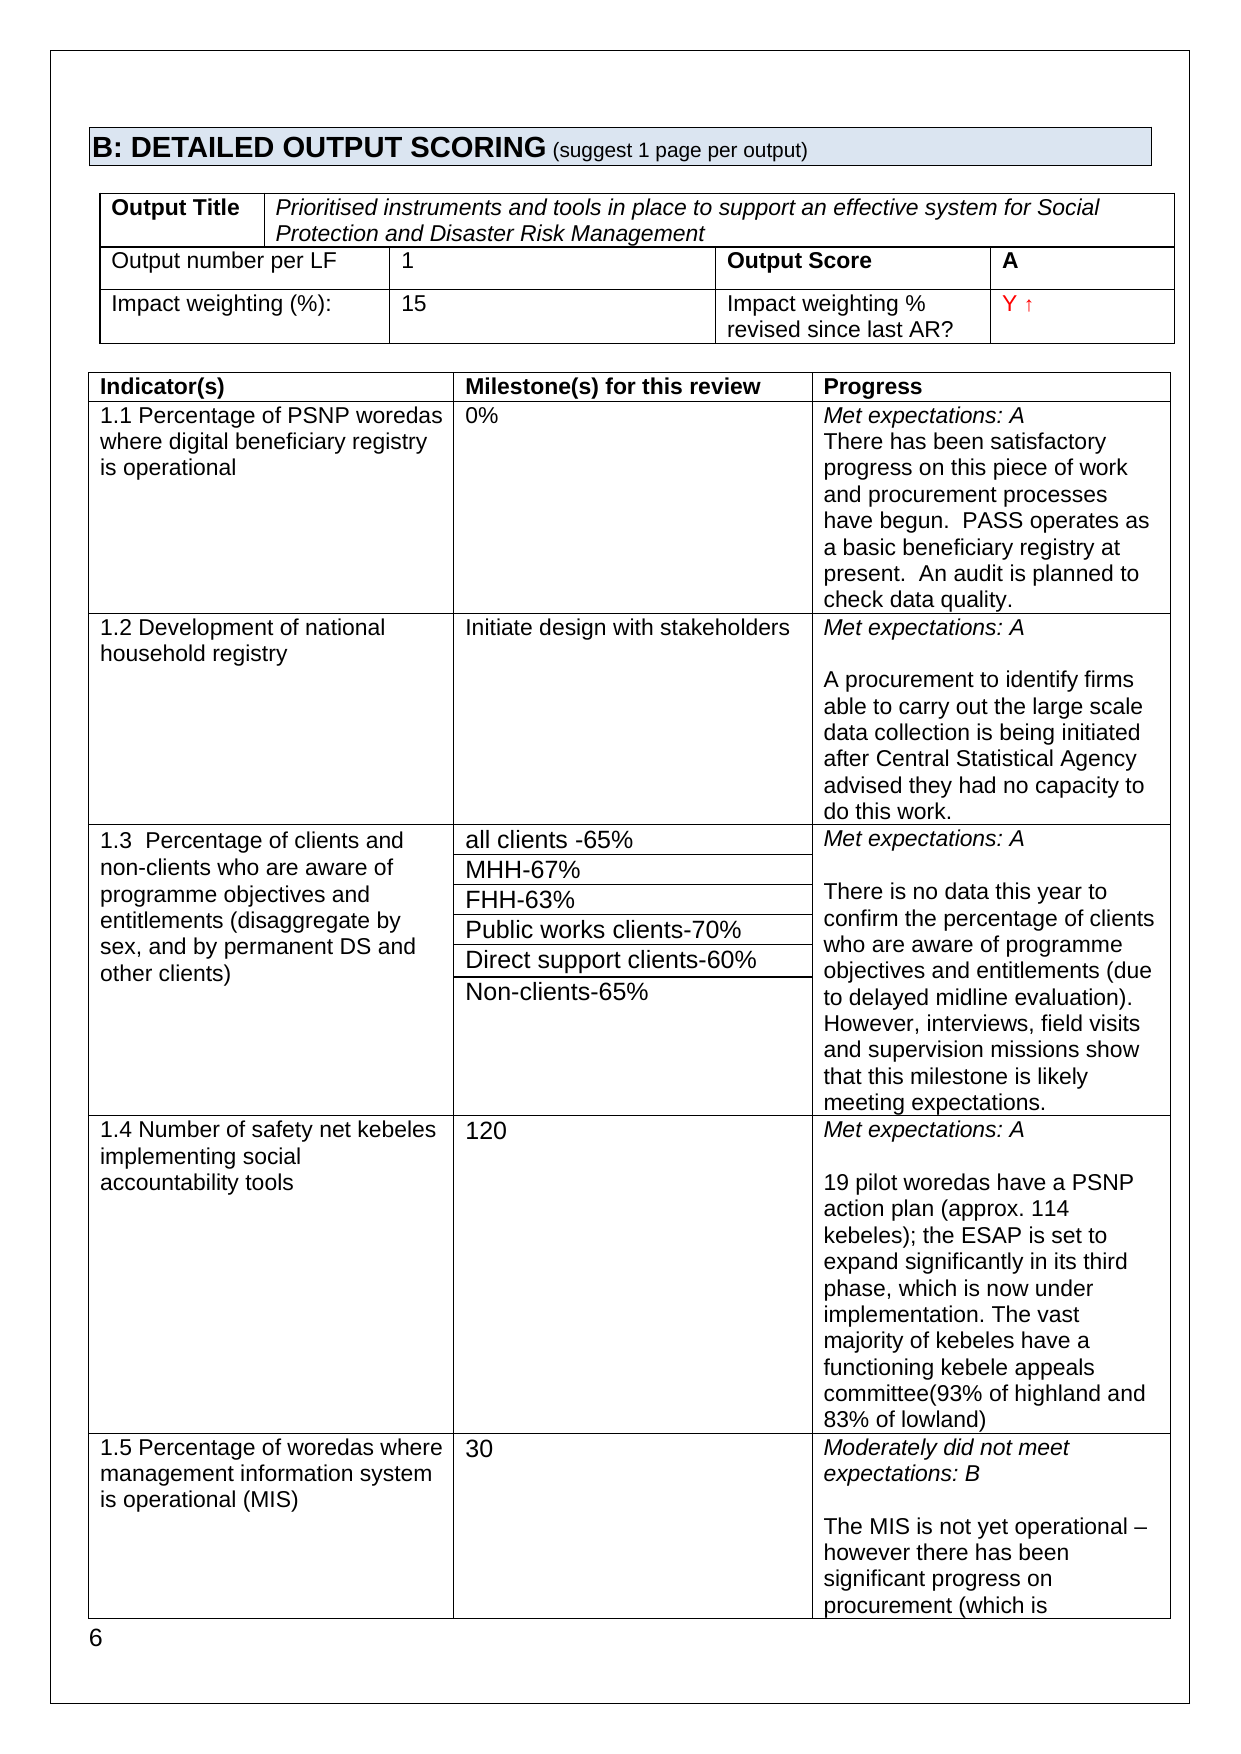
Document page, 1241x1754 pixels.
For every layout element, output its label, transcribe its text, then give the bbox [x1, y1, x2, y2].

table_cell FHH-63% [454, 885, 812, 914]
subtitle B: DETAILED OUTPUT SCORING (suggest 1 page per output) [90, 128, 1151, 165]
table_cell Met expectations: A A procurement to identify firms able to carry out the large scale data collection is being initiated after Central Statistical Agency advised they had no capacity to do this work. [813, 614, 1170, 824]
table_cell 1.2 Development of national household registry [89, 614, 453, 824]
table_header Progress [813, 373, 1170, 401]
table_cell Non-clients-65% [454, 978, 812, 1115]
table_header Prioritised instruments and tools in place to support an effective system for Social Protection and Disaster Risk Management [265, 194, 1174, 246]
table_cell Met expectations: A There has been satisfactory progress on this piece of work and procurement processes have begun. PASS operates as a basic beneficiary registry at present. An audit is planned to check data quality. [813, 402, 1170, 612]
table_header Milestone(s) for this review [454, 373, 812, 401]
table_cell Direct support clients-60% [454, 945, 812, 976]
table_cell 30 [454, 1434, 812, 1618]
table_cell 1.4 Number of safety net kebeles implementing social accountability tools [89, 1116, 453, 1433]
table_cell 1.1 Percentage of PSNP woredas where digital beneficiary registry is operational [89, 402, 453, 612]
table_cell 1.5 Percentage of woredas where management information system is operational (MIS) [89, 1434, 453, 1618]
table_cell 120 [454, 1116, 812, 1433]
table_cell 1.3 Percentage of clients and non-clients who are aware of programme objectives and entitlements (disaggregate by sex, and by permanent DS and other clients) [89, 825, 453, 1115]
table_cell Impact weighting % revised since last AR? [716, 290, 990, 342]
table_cell MHH-67% [454, 855, 812, 884]
table_cell Moderately did not meet expectations: B The MIS is not yet operational – however there has been significant progress on procurement (which is [813, 1434, 1170, 1618]
table_cell 1 [390, 248, 715, 289]
table_cell A [991, 248, 1174, 289]
table_cell all clients -65% [454, 825, 812, 854]
table_header Output Title [101, 194, 264, 246]
table_cell Impact weighting (%): [101, 290, 389, 342]
table_cell Output Score [716, 248, 990, 289]
table_cell Initiate design with stakeholders [454, 614, 812, 824]
table_header Indicator(s) [89, 373, 453, 401]
table_cell 0% [454, 402, 812, 612]
table_cell Output number per LF [101, 248, 389, 289]
table_cell Y ↑ [991, 290, 1174, 342]
table_cell 15 [390, 290, 715, 342]
table_cell Public works clients-70% [454, 915, 812, 943]
table_cell Met expectations: A 19 pilot woredas have a PSNP action plan (approx. 114 kebeles); the ESAP is set to expand significantly in its third phase, which is now under implementation. The vast majority of kebeles have a functioning kebele appeals committee(93% of highland and 83% of lowland) [813, 1116, 1170, 1433]
table_cell Met expectations: A There is no data this year to confirm the percentage of clients who are aware of programme objectives and entitlements (due to delayed midline evaluation). However, interviews, field visits and supervision missions show that this milestone is likely meeting expectations. [813, 825, 1170, 1115]
